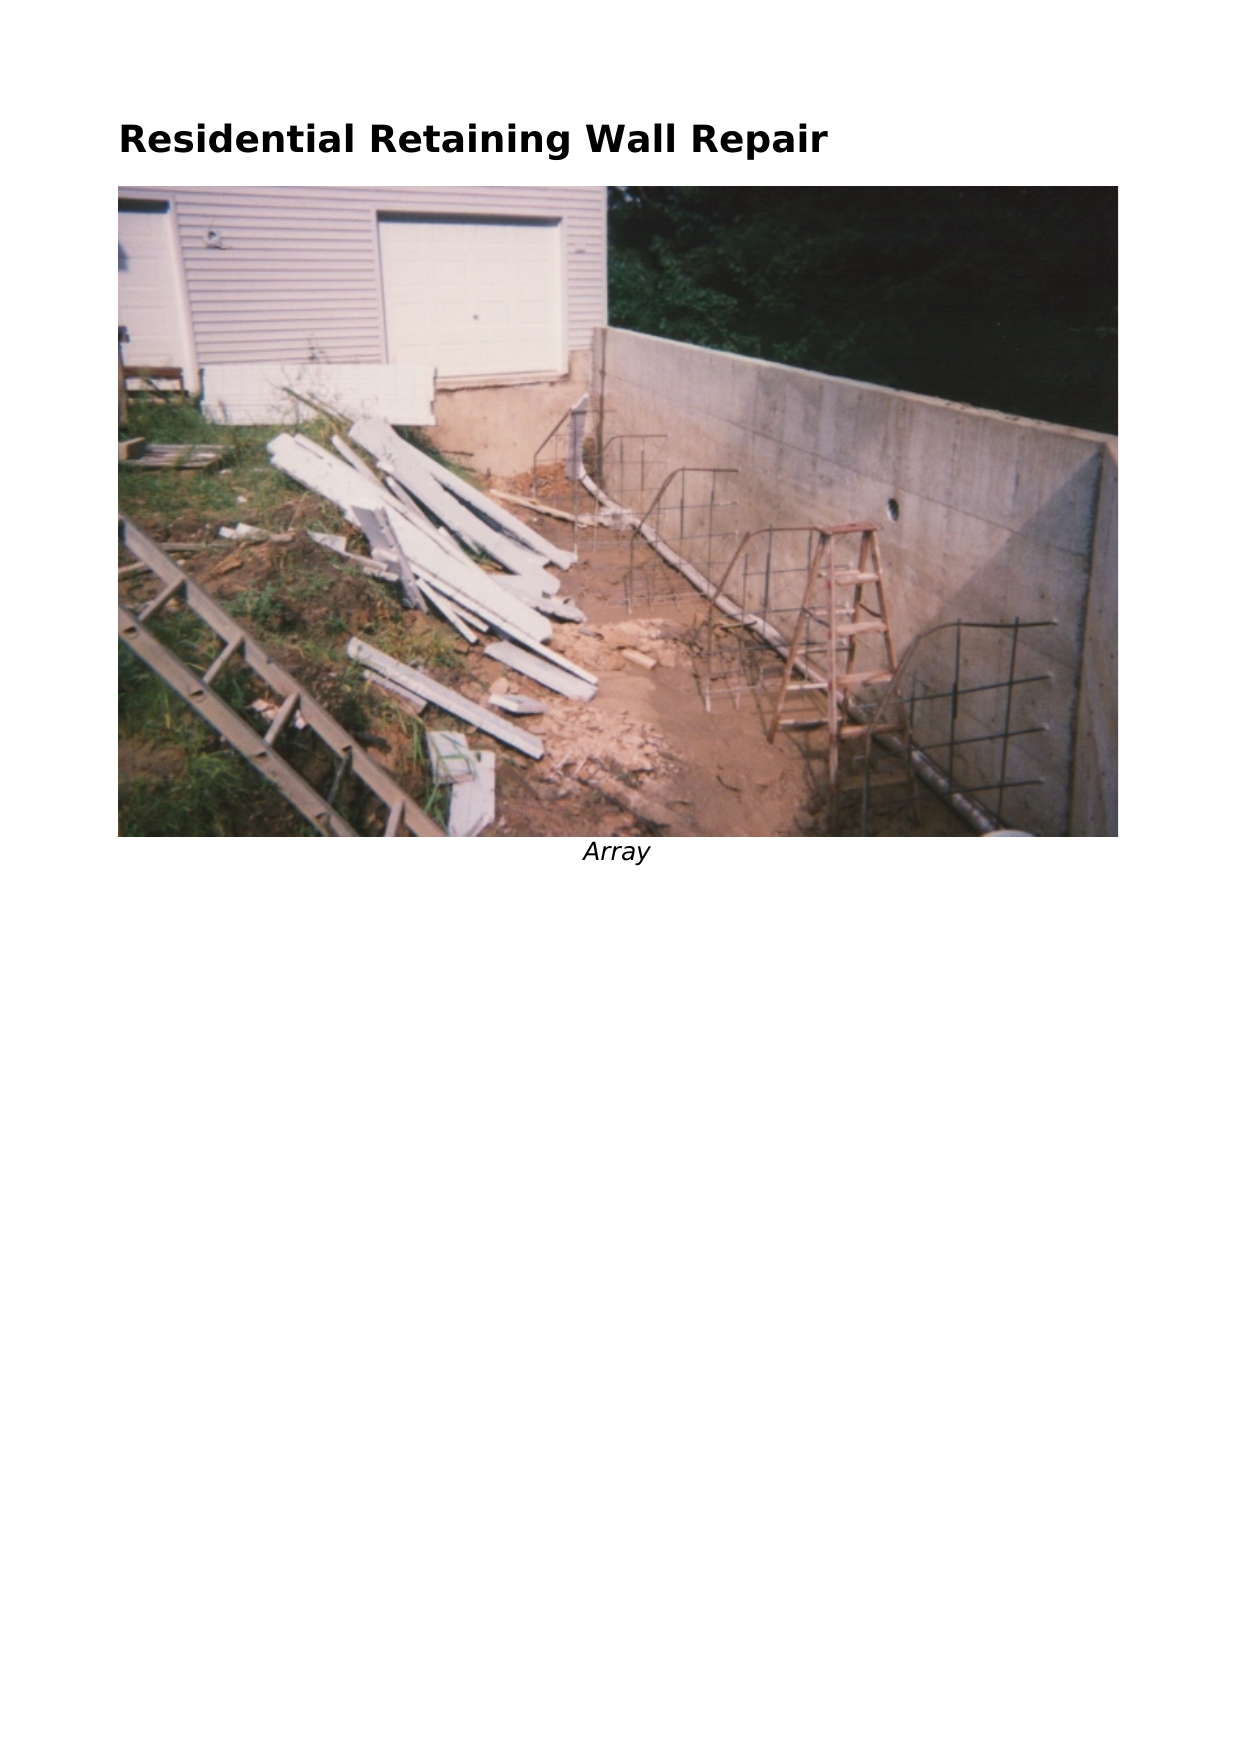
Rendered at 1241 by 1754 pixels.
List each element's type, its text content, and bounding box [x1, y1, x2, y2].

text Array [118, 837, 1118, 866]
subtitle Residential Retaining Wall Repair [118, 118, 1122, 162]
picture [118, 186, 1119, 837]
